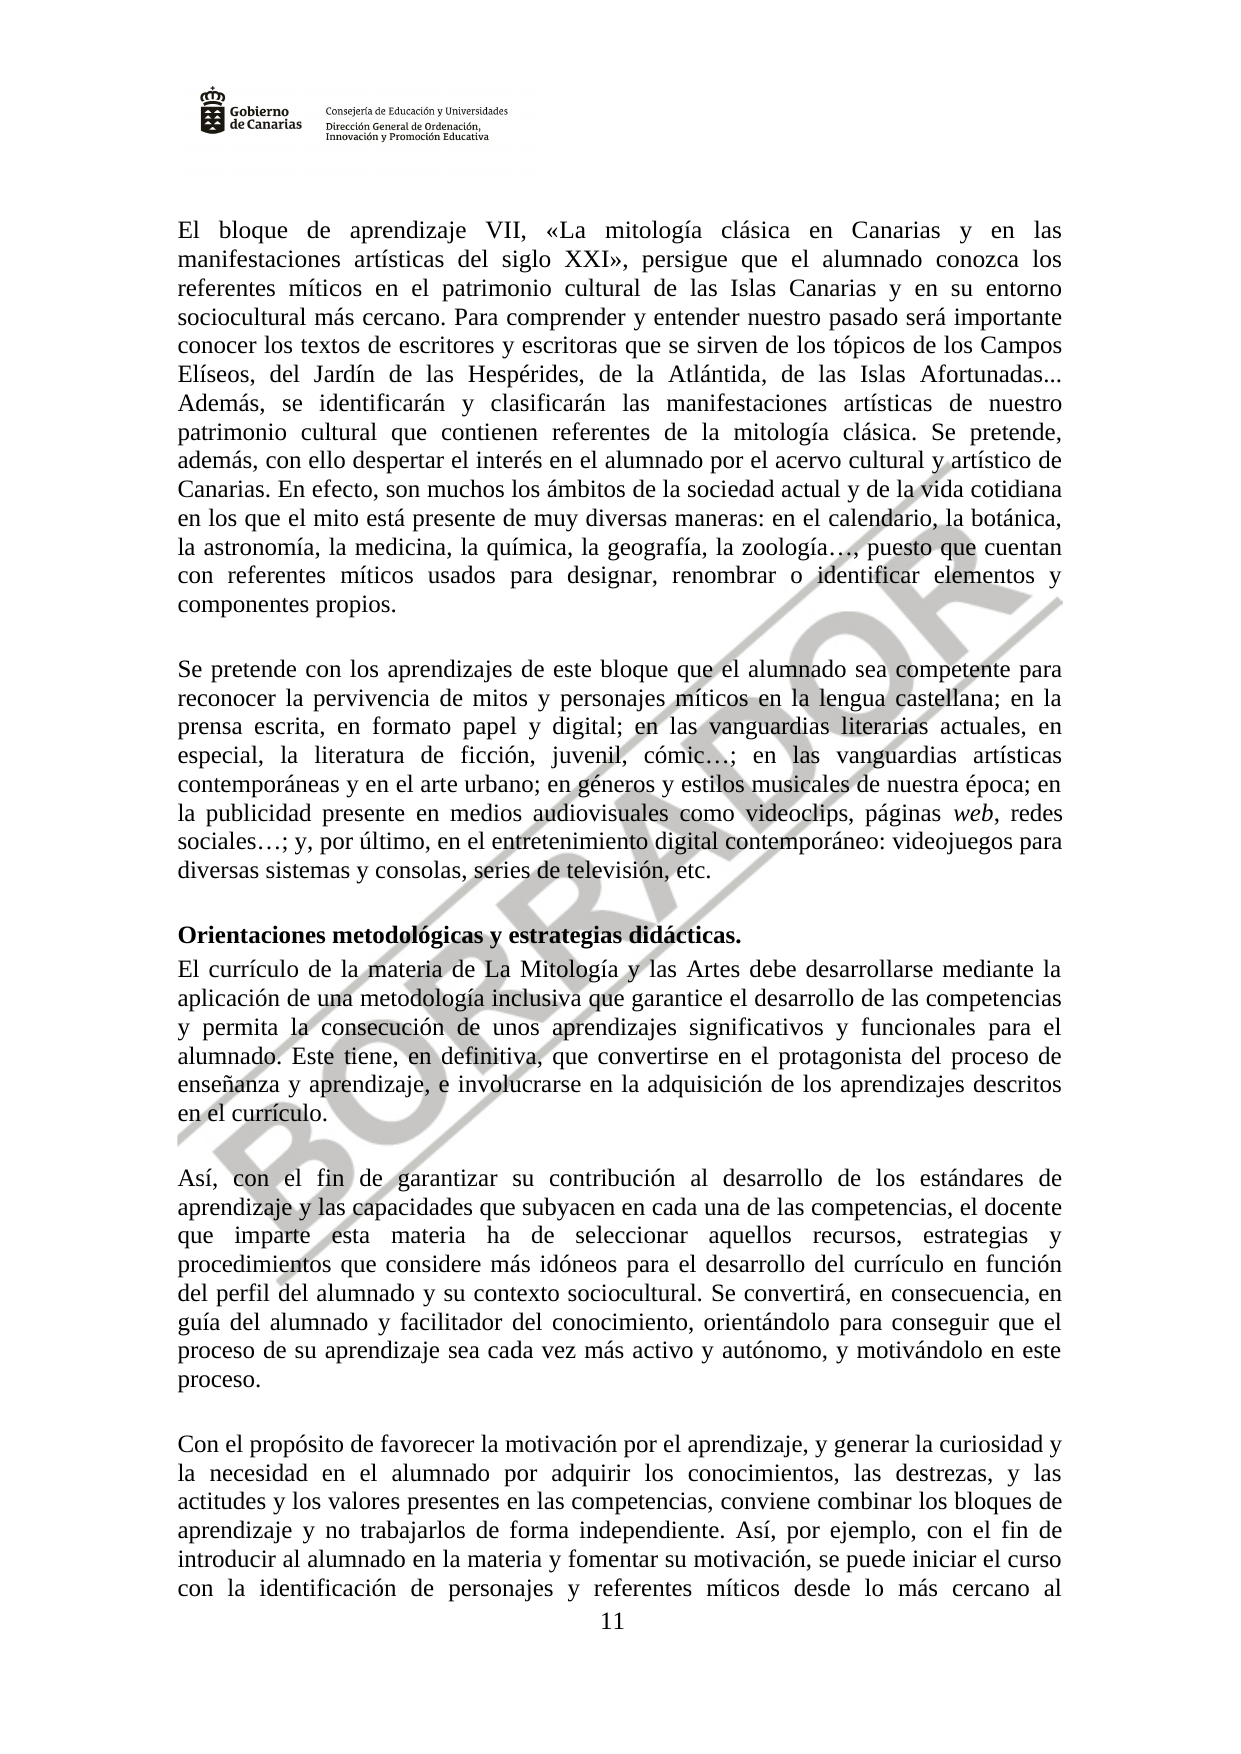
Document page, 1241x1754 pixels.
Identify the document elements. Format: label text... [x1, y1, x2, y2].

text Orientaciones metodológicas y estrategias didácticas. [177, 920, 1063, 949]
picture [220, 1127, 1021, 1163]
picture [220, 949, 1021, 954]
text Se pretende con los aprendizajes de este bloque que el alumnado sea competente para reconocer la pervivencia de mitos y personajes míticos en la lengua castellana; en la prensa escrita, en formato papel y digital; en las vanguardias literarias actuales, en especial, la literatura de ficción, juvenil, cómic…; en las vanguardias artísticas contemporáneas y en el arte urbano; en géneros y estilos musicales de nuestra época; en la publicidad presente en medios audiovisuales como videoclips, páginas web, redes sociales…; y, por último, en el entretenimiento digital contemporáneo: videojuegos para diversas sistemas y consolas, series de televisión, etc. [177, 654, 1063, 884]
text Con el propósito de favorecer la motivación por el aprendizaje, y generar la curiosidad y la necesidad en el alumnado por adquirir los conocimientos, las destrezas, y las actitudes y los valores presentes en las competencias, conviene combinar los bloques de aprendizaje y no trabajarlos de forma independiente. Así, por ejemplo, con el fin de introducir al alumnado en la materia y fomentar su motivación, se puede iniciar el curso con la identificación de personajes y referentes míticos desde lo más cercano al [177, 1429, 1063, 1601]
picture [220, 618, 1021, 654]
text El currículo de la materia de La Mitología y las Artes debe desarrollarse mediante la aplicación de una metodología inclusiva que garantice el desarrollo de las competencias y permita la consecución de unos aprendizajes significativos y funcionales para el alumnado. Este tiene, en definitiva, que convertirse en el protagonista del proceso de enseñanza y aprendizaje, e involucrarse en la adquisición de los aprendizajes descritos en el currículo. [177, 954, 1063, 1127]
text Así, con el fin de garantizar su contribución al desarrollo de los estándares de aprendizaje y las capacidades que subyacen en cada una de las competencias, el docente que imparte esta materia ha de seleccionar aquellos recursos, estrategias y procedimientos que considere más idóneos para el desarrollo del currículo en función del perfil del alumnado y su contexto sociocultural. Se convertirá, en consecuencia, en guía del alumnado y facilitador del conocimiento, orientándolo para conseguir que el proceso de su aprendizaje sea cada vez más activo y autónomo, y motivándolo en este proceso. [177, 1163, 1063, 1393]
text El bloque de aprendizaje VII, «La mitología clásica en Canarias y en las manifestaciones artísticas del siglo XXI», persigue que el alumnado conozca los referentes míticos en el patrimonio cultural de las Islas Canarias y en su entorno sociocultural más cercano. Para comprender y entender nuestro pasado será importante conocer los textos de escritores y escritoras que se sirven de los tópicos de los Campos Elíseos, del Jardín de las Hespérides, de la Atlántida, de las Islas Afortunadas... Además, se identificarán y clasificarán las manifestaciones artísticas de nuestro patrimonio cultural que contienen referentes de la mitología clásica. Se pretende, además, con ello despertar el interés en el alumnado por el acervo cultural y artístico de Canarias. En efecto, son muchos los ámbitos de la sociedad actual y de la vida cotidiana en los que el mito está presente de muy diversas maneras: en el calendario, la botánica, la astronomía, la medicina, la química, la geografía, la zoología…, puesto que cuentan con referentes míticos usados para designar, renombrar o identificar elementos y componentes propios. [177, 216, 1063, 618]
picture [220, 884, 1021, 920]
